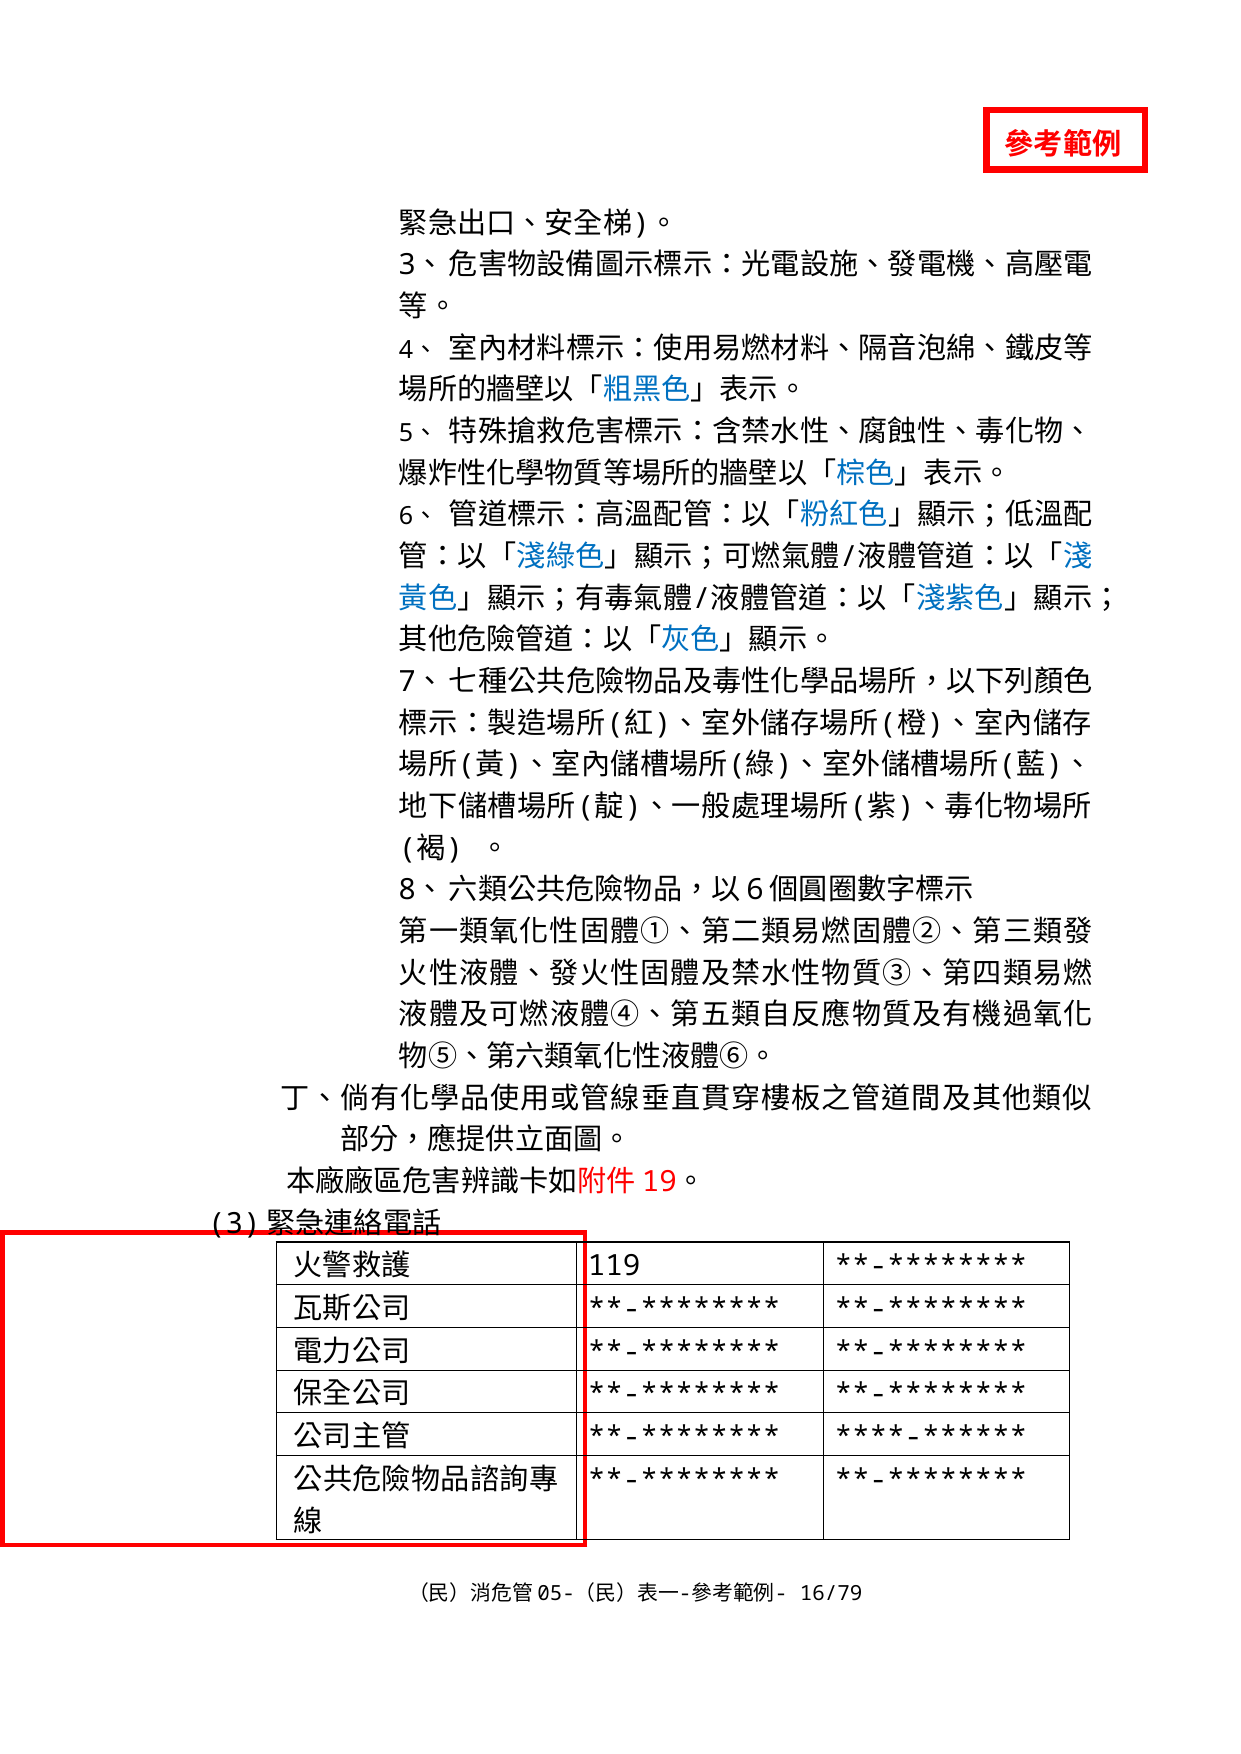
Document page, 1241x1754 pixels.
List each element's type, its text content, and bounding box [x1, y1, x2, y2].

table_cell **-******** [577, 1328, 583, 1370]
list 室內材料標示：使用易燃材料、隔音泡綿、鐵皮等場所的牆壁以「粗黑色」表示。 [399, 325, 1092, 408]
table_header 119 [587, 1243, 823, 1284]
table_cell **-******** [577, 1371, 583, 1412]
list 緊急連絡電話 [208, 1200, 1084, 1241]
table_cell **-******** [577, 1285, 583, 1327]
list 管道標示：高溫配管：以「粉紅色」顯示；低溫配管：以「淺綠色」顯示；可燃氣體/液體管道：以「淺黃色」顯示；有毒氣體/液體管道：以「淺紫色」顯示；其他危險管道：以「灰色」顯示。 [399, 491, 1092, 658]
list 危害物設備圖示標示：光電設施、發電機、高壓電等。 [399, 241, 1092, 325]
list 緊急出口、安全梯)。 [399, 200, 1092, 241]
table_cell **-******** [277, 1371, 576, 1412]
table_cell **-******** [824, 1328, 1069, 1369]
table_cell **-******** [277, 1413, 576, 1455]
table_cell **-******** [587, 1371, 823, 1412]
table_cell **-******** [277, 1328, 576, 1370]
table_cell **-******** [277, 1285, 576, 1327]
table_cell **-******** [587, 1328, 823, 1369]
table_cell **-******** [587, 1285, 823, 1327]
table_cell **-******** [577, 1243, 583, 1284]
list 七種公共危險物品及毒性化學品場所，以下列顏色標示：製造場所(紅)、室外儲存場所(橙)、室內儲存場所(黃)、室內儲槽場所(綠)、室外儲槽場所(藍)、地下儲槽場所(靛)、一般處理場所(紫)、毒化物場所(褐) 。 [399, 658, 1092, 866]
table_cell **-******** [277, 1243, 576, 1284]
text 本廠廠區危害辨識卡如附件19。 [181, 1158, 1084, 1200]
table_cell **-******** [5, 1235, 583, 1543]
table_header **-******** [824, 1243, 1069, 1284]
text 第一類氧化性固體①、第二類易燃固體②、第三類發火性液體、發火性固體及禁水性物質③、第四類易燃液體及可燃液體④、第五類自反應物質及有機過氧化物⑤、第六類氧化性液體⑥。 [399, 908, 1092, 1075]
table_cell **-******** [587, 1413, 823, 1455]
list 六類公共危險物品，以6個圓圈數字標示 [399, 866, 1092, 908]
table_cell **-******** [277, 1456, 576, 1539]
list 特殊搶救危害標示：含禁水性、腐蝕性、毒化物、爆炸性化學物質等場所的牆壁以「棕色」表示。 [399, 408, 1092, 491]
table_cell **-******** [587, 1456, 823, 1539]
list 倘有化學品使用或管線垂直貫穿樓板之管道間及其他類似部分，應提供立面圖。 [281, 1075, 1092, 1158]
table_cell **-******** [824, 1456, 1069, 1539]
table_cell **-******** [577, 1456, 583, 1539]
table_cell **-******** [824, 1285, 1069, 1327]
table_cell **-******** [824, 1371, 1069, 1412]
table_cell ****-****** [824, 1413, 1069, 1455]
table_cell **-******** [577, 1413, 583, 1455]
